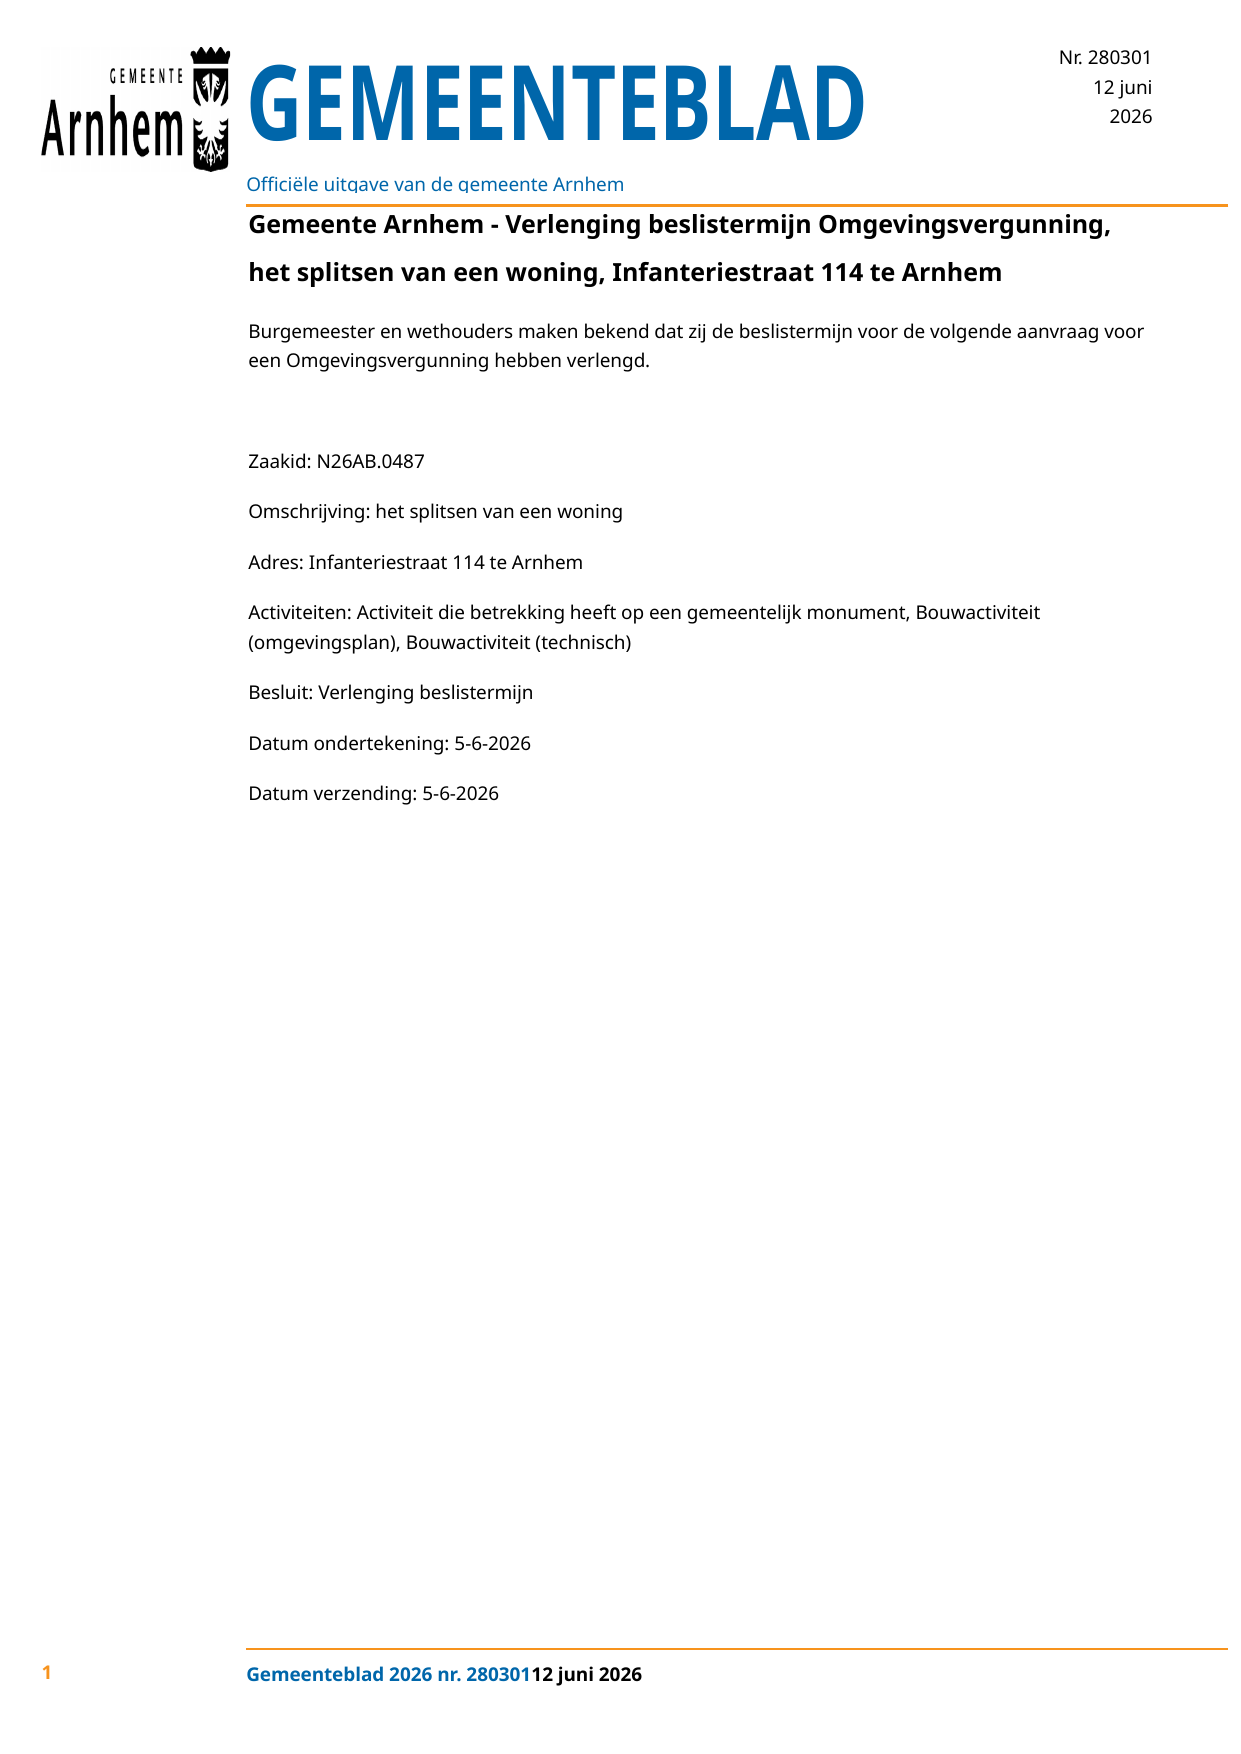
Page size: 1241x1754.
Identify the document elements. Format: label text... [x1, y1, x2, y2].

text Activiteiten: Activiteit die betrekking heeft op een gemeentelijk monument, Bouwactiviteit (omgevingsplan), Bouwactiviteit (technisch) [248, 599, 1152, 655]
text Omschrijving: het splitsen van een woning [248, 499, 1152, 524]
text Gemeente Arnhem - Verlenging beslistermijn Omgevingsvergunning, het splitsen van een woning, Infanteriestraat 114 te Arnhem [248, 207, 1152, 288]
text Zaakid: N26AB.0487 [248, 448, 1152, 474]
text Besluit: Verlenging beslistermijn [248, 679, 1152, 705]
text Adres: Infanteriestraat 114 te Arnhem [248, 549, 1152, 575]
text Burgemeester en wethouders maken bekend dat zij de beslistermijn voor de volgende aanvraag voor een Omgevingsvergunning hebben verlengd. [248, 318, 1152, 373]
text Datum verzending: 5-6-2026 [248, 780, 1152, 806]
text Datum ondertekening: 5-6-2026 [248, 730, 1152, 756]
picture [41, 47, 231, 172]
